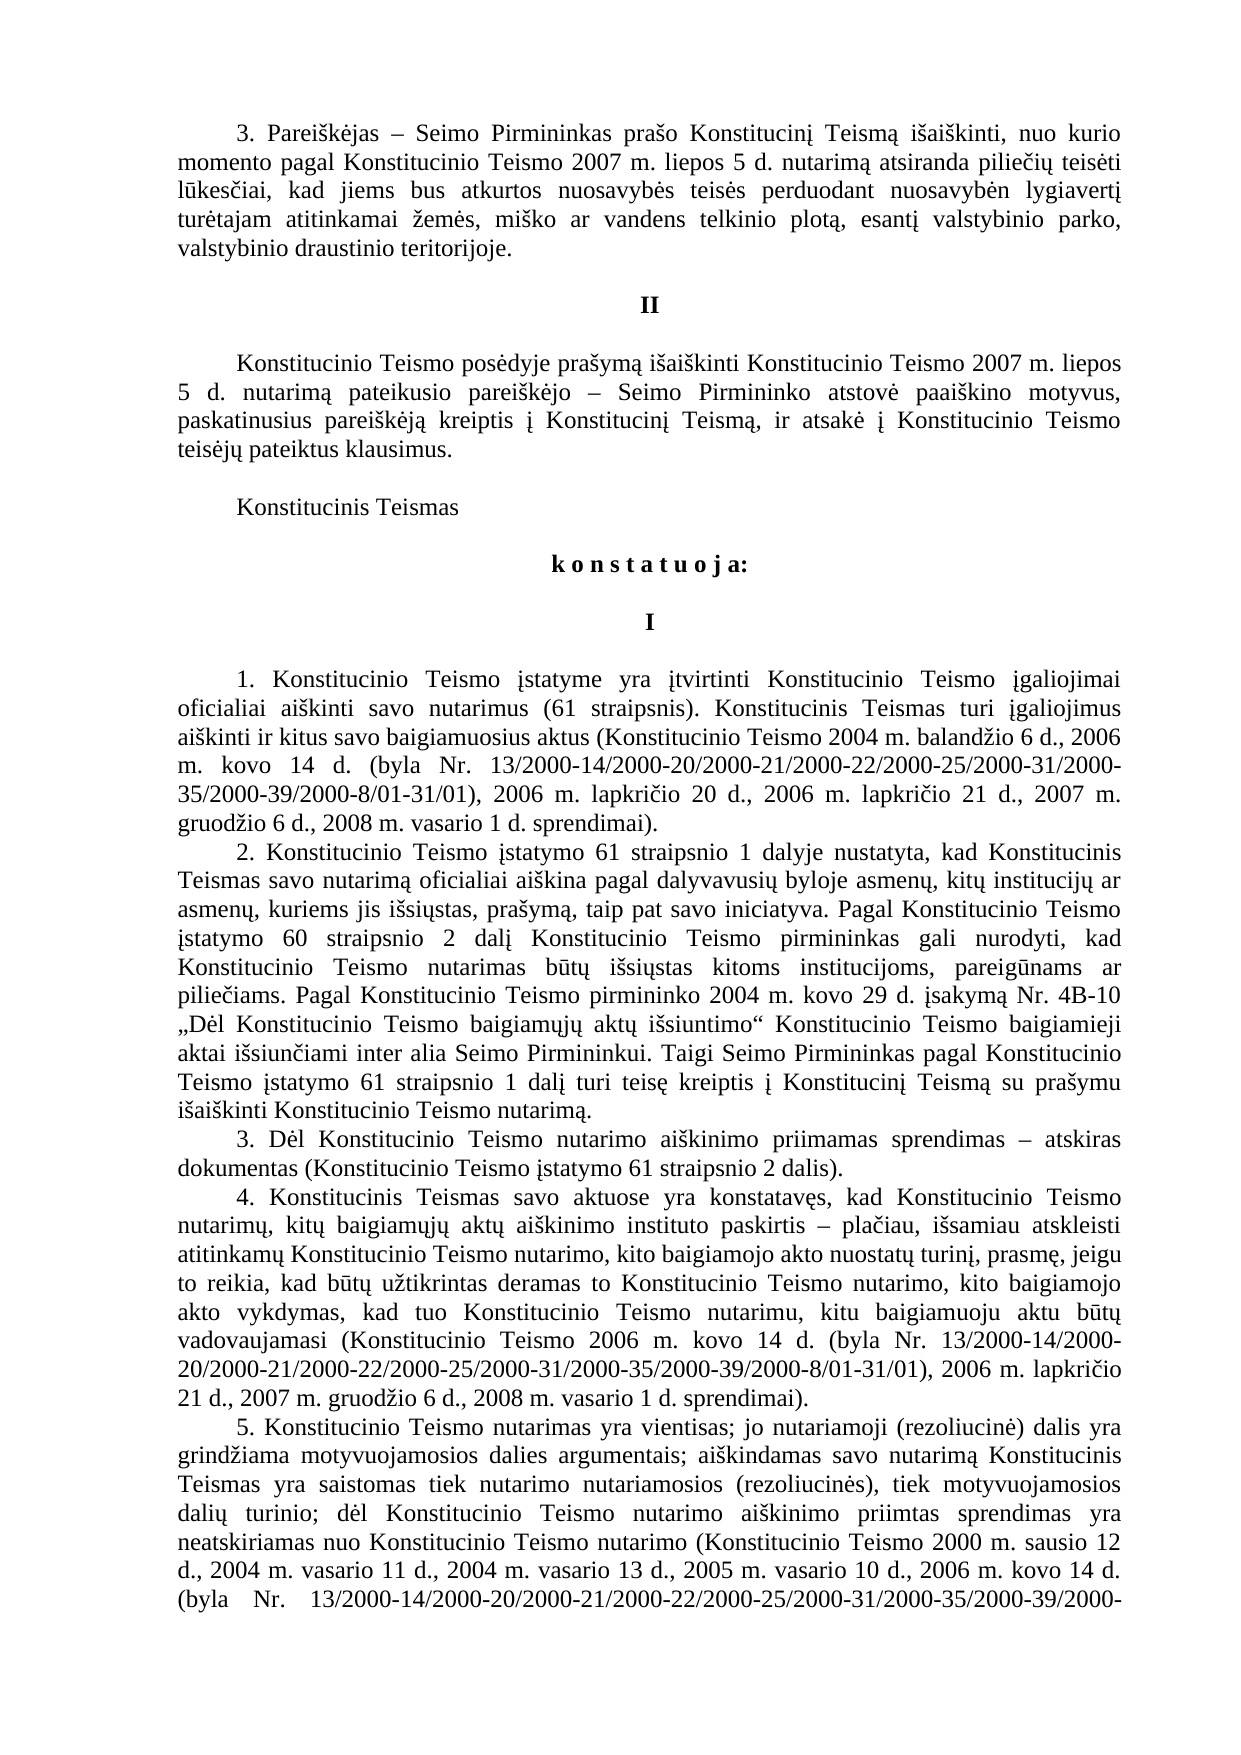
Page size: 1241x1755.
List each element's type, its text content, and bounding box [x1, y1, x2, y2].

text 3. Dėl Konstitucinio Teismo nutarimo aiškinimo priimamas sprendimas – atskiras dokumentas (Konstitucinio Teismo įstatymo 61 straipsnio 2 dalis). [177, 1124, 1122, 1182]
text 5. Konstitucinio Teismo nutarimas yra vientisas; jo nutariamoji (rezoliucinė) dalis yra grindžiama motyvuojamosios dalies argumentais; aiškindamas savo nutarimą Konstitucinis Teismas yra saistomas tiek nutarimo nutariamosios (rezoliucinės), tiek motyvuojamosios dalių turinio; dėl Konstitucinio Teismo nutarimo aiškinimo priimtas sprendimas yra neatskiriamas nuo Konstitucinio Teismo nutarimo (Konstitucinio Teismo 2000 m. sausio 12 d., 2004 m. vasario 11 d., 2004 m. vasario 13 d., 2005 m. vasario 10 d., 2006 m. kovo 14 d. (byla Nr. 13/2000-14/2000-20/2000-21/2000-22/2000-25/2000-31/2000-35/2000-39/2000- [177, 1412, 1122, 1613]
text konstatuoja: [177, 549, 1122, 578]
text 1. Konstitucinio Teismo įstatyme yra įtvirtinti Konstitucinio Teismo įgaliojimai oficialiai aiškinti savo nutarimus (61 straipsnis). Konstitucinis Teismas turi įgaliojimus aiškinti ir kitus savo baigiamuosius aktus (Konstitucinio Teismo 2004 m. balandžio 6 d., 2006 m. kovo 14 d. (byla Nr. 13/2000-14/2000-20/2000-21/2000-22/2000-25/2000-31/2000-35/2000-39/2000-8/01-31/01), 2006 m. lapkričio 20 d., 2006 m. lapkričio 21 d., 2007 m. gruodžio 6 d., 2008 m. vasario 1 d. sprendimai). [177, 664, 1122, 837]
text II [177, 291, 1122, 319]
text 3. Pareiškėjas – Seimo Pirmininkas prašo Konstitucinį Teismą išaiškinti, nuo kurio momento pagal Konstitucinio Teismo 2007 m. liepos 5 d. nutarimą atsiranda piliečių teisėti lūkesčiai, kad jiems bus atkurtos nuosavybės teisės perduodant nuosavybėn lygiavertį turėtajam atitinkamai žemės, miško ar vandens telkinio plotą, esantį valstybinio parko, valstybinio draustinio teritorijoje. [177, 118, 1122, 262]
text Konstitucinis Teismas [177, 492, 1122, 521]
text Konstitucinio Teismo posėdyje prašymą išaiškinti Konstitucinio Teismo 2007 m. liepos 5 d. nutarimą pateikusio pareiškėjo – Seimo Pirmininko atstovė paaiškino motyvus, paskatinusius pareiškėją kreiptis į Konstitucinį Teismą, ir atsakė į Konstitucinio Teismo teisėjų pateiktus klausimus. [177, 348, 1122, 463]
text I [177, 607, 1122, 636]
text 2. Konstitucinio Teismo įstatymo 61 straipsnio 1 dalyje nustatyta, kad Konstitucinis Teismas savo nutarimą oficialiai aiškina pagal dalyvavusių byloje asmenų, kitų institucijų ar asmenų, kuriems jis išsiųstas, prašymą, taip pat savo iniciatyva. Pagal Konstitucinio Teismo įstatymo 60 straipsnio 2 dalį Konstitucinio Teismo pirmininkas gali nurodyti, kad Konstitucinio Teismo nutarimas būtų išsiųstas kitoms institucijoms, pareigūnams ar piliečiams. Pagal Konstitucinio Teismo pirmininko 2004 m. kovo 29 d. įsakymą Nr. 4B-10 „Dėl Konstitucinio Teismo baigiamųjų aktų išsiuntimo“ Konstitucinio Teismo baigiamieji aktai išsiunčiami inter alia Seimo Pirmininkui. Taigi Seimo Pirmininkas pagal Konstitucinio Teismo įstatymo 61 straipsnio 1 dalį turi teisę kreiptis į Konstitucinį Teismą su prašymu išaiškinti Konstitucinio Teismo nutarimą. [177, 837, 1122, 1124]
text 4. Konstitucinis Teismas savo aktuose yra konstatavęs, kad Konstitucinio Teismo nutarimų, kitų baigiamųjų aktų aiškinimo instituto paskirtis – plačiau, išsamiau atskleisti atitinkamų Konstitucinio Teismo nutarimo, kito baigiamojo akto nuostatų turinį, prasmę, jeigu to reikia, kad būtų užtikrintas deramas to Konstitucinio Teismo nutarimo, kito baigiamojo akto vykdymas, kad tuo Konstitucinio Teismo nutarimu, kitu baigiamuoju aktu būtų vadovaujamasi (Konstitucinio Teismo 2006 m. kovo 14 d. (byla Nr. 13/2000-14/2000-20/2000-21/2000-22/2000-25/2000-31/2000-35/2000-39/2000-8/01-31/01), 2006 m. lapkričio 21 d., 2007 m. gruodžio 6 d., 2008 m. vasario 1 d. sprendimai). [177, 1182, 1122, 1412]
